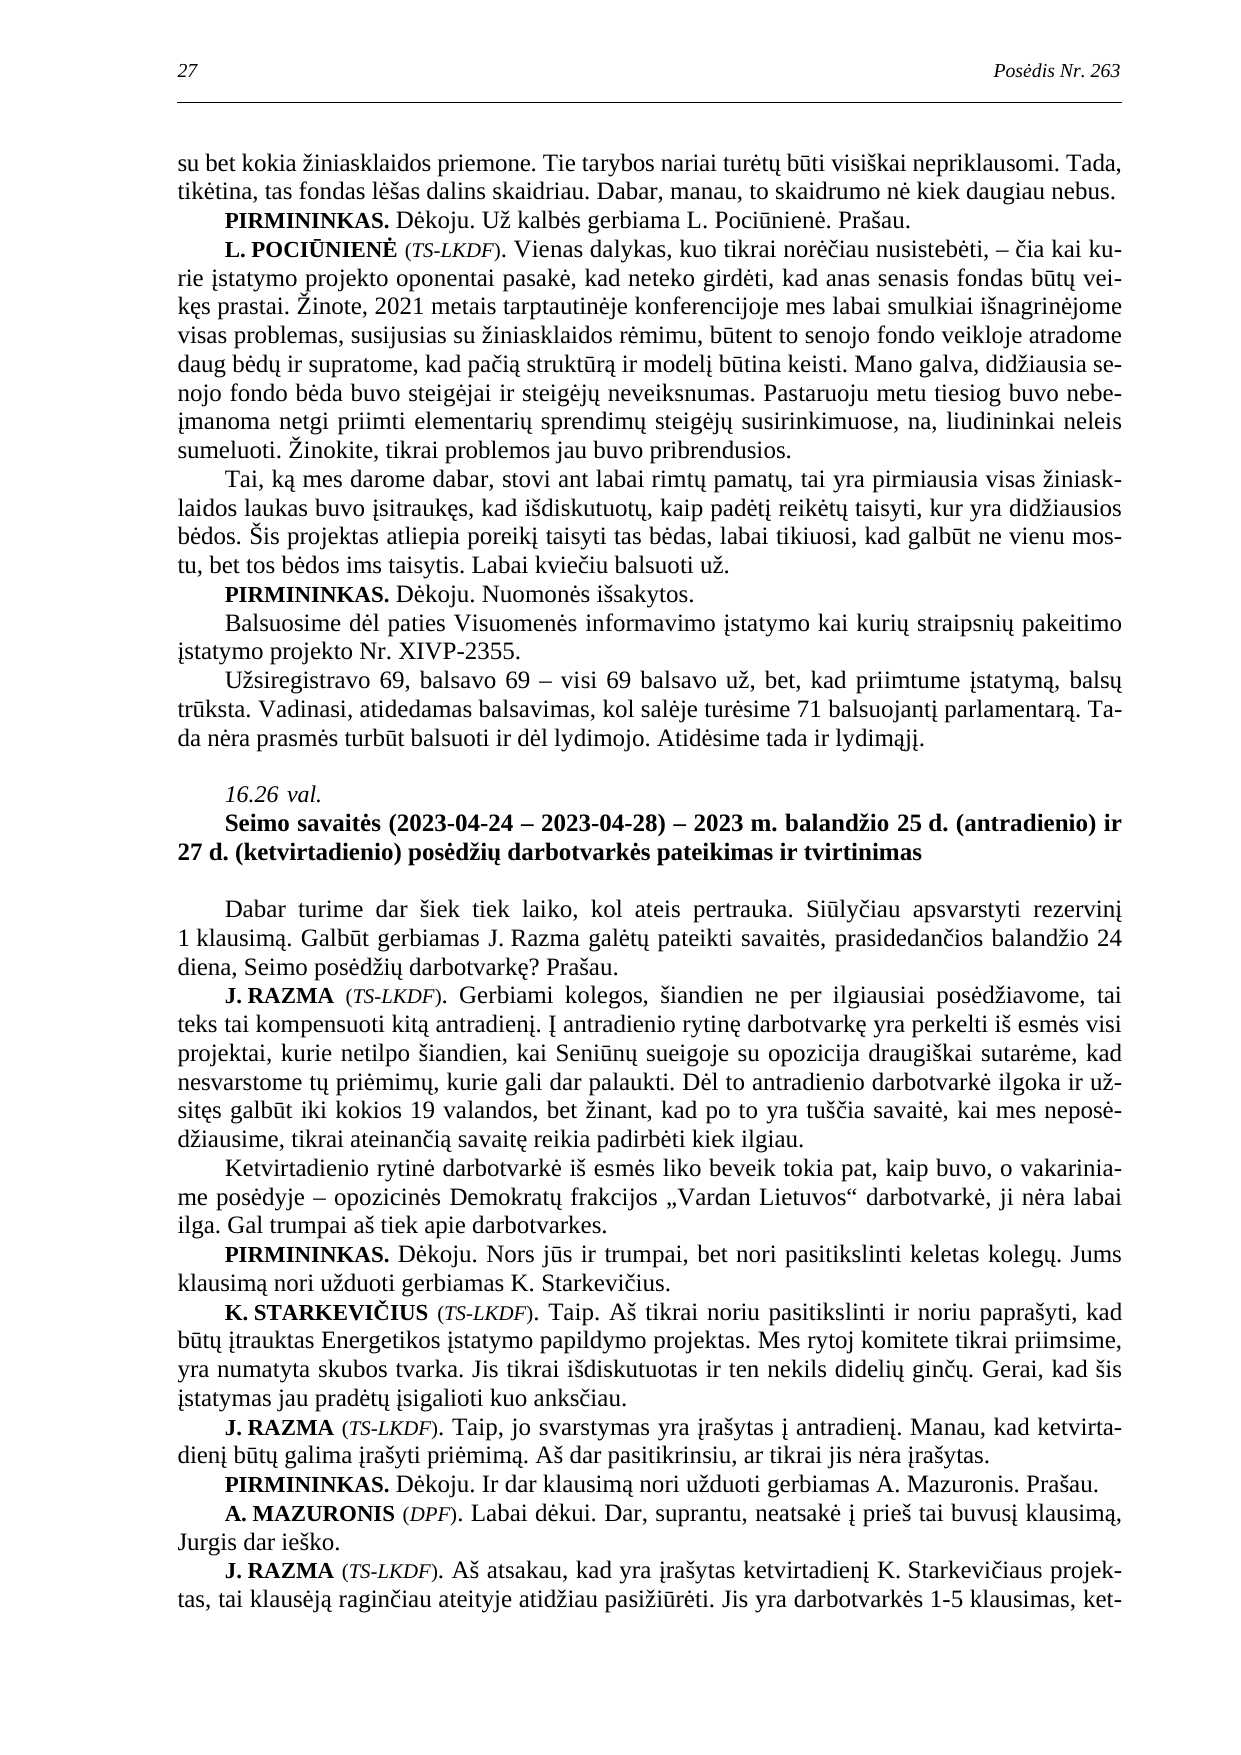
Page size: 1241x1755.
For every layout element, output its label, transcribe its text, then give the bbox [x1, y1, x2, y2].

text Bal­suo­si­me dėl pa­ties Vi­suo­me­nės in­for­ma­vi­mo įsta­ty­mo kai ku­rių straips­nių pa­kei­ti­mo įsta­ty­mo pro­jek­to Nr. XIVP-2355. [177, 608, 1122, 665]
text su bet ko­kia ži­niask­lai­dos prie­mo­ne. Tie ta­ry­bos na­riai tu­rė­tų bū­ti vi­siš­kai ne­pri­klau­so­mi. Ta­da, ti­kė­ti­na, tas fon­das lė­šas da­lins skaid­riau. Da­bar, ma­nau, to skaid­ru­mo nė kiek dau­giau ne­bus. [177, 148, 1122, 205]
text PIRMININKAS. Dė­ko­ju. Ir dar klau­si­mą no­ri už­duo­ti ger­bia­mas A. Ma­zu­ro­nis. Pra­šau. [177, 1469, 1122, 1498]
text Da­bar tu­ri­me dar šiek tiek lai­ko, kol at­eis per­trau­ka. Siū­ly­čiau ap­svars­ty­ti re­zer­vi­nį 1 klau­si­mą. Gal­būt ger­bia­mas J. Raz­ma ga­lė­tų pa­teik­ti sa­vai­tės, pra­si­de­dan­čios ba­lan­džio 24 die­na, Sei­mo po­sė­džių dar­bo­tvarkę? Pra­šau. [177, 894, 1122, 980]
text Už­si­re­gist­ra­vo 69, bal­sa­vo 69 – vi­si 69 bal­sa­vo už, bet, kad pri­im­tu­me įsta­ty­mą, bal­sų trūks­ta. Va­di­na­si, ati­de­da­mas bal­sa­vi­mas, kol sa­lė­je tu­rė­si­me 71 bal­suo­jan­tį par­la­men­ta­rą. Ta­da nė­ra pras­mės tur­būt bal­suo­ti ir dėl ly­di­mo­jo. Ati­dė­si­me ta­da ir ly­di­mą­jį. [177, 665, 1122, 751]
text 16.26 val. [224, 780, 1122, 808]
text PIRMININKAS. Dė­ko­ju. Nors jūs ir trum­pai, bet no­ri pa­si­tiks­lin­ti ke­le­tas ko­le­gų. Jums klau­si­mą no­ri už­duo­ti ger­bia­mas K. Star­ke­vi­čius. [177, 1239, 1122, 1297]
text L. POCIŪNIENĖ (TS-LKDF). Vie­nas da­ly­kas, kuo tik­rai no­rė­čiau nu­si­ste­bė­ti, – čia kai ku­rie įsta­ty­mo pro­jek­to opo­nen­tai pa­sa­kė, kad ne­te­ko gir­dė­ti, kad anas se­na­sis fon­das bū­tų vei­kęs pras­tai. Ži­no­te, 2021 me­tais tarp­tau­ti­nė­je kon­fe­ren­ci­jo­je mes la­bai smul­kiai iš­nag­ri­nė­jo­me vi­sas pro­ble­mas, su­si­ju­sias su ži­niask­lai­dos rė­mi­mu, bū­tent to se­no­jo fon­do veik­lo­je at­ra­do­me daug bė­dų ir su­pra­to­me, kad pa­čią struk­tū­rą ir mo­de­lį bū­ti­na keis­ti. Ma­no gal­va, di­džiau­sia se­no­jo fon­do bė­da bu­vo stei­gė­jai ir stei­gė­jų ne­veiks­nu­mas. Pas­ta­ruo­ju me­tu tie­siog bu­vo ne­be­įma­no­ma net­gi pri­im­ti ele­men­ta­rių spren­di­mų stei­gė­jų su­si­rin­ki­muo­se, na, liu­di­nin­kai ne­leis su­me­luo­ti. Ži­no­ki­te, tik­rai pro­ble­mos jau bu­vo pri­bren­du­sios. [177, 234, 1122, 464]
text J. RAZMA (TS-LKDF). Taip, jo svars­ty­mas yra įra­šy­tas į ant­ra­die­nį. Ma­nau, kad ket­vir­ta­die­nį bū­tų ga­li­ma įra­šy­ti pri­ėmi­mą. Aš dar pa­si­tik­rin­siu, ar tik­rai jis nė­ra įra­šy­tas. [177, 1412, 1122, 1469]
text Ket­vir­ta­die­nio ry­ti­nė dar­bo­tvarkė iš es­mės li­ko be­veik to­kia pat, kaip bu­vo, o va­ka­ri­nia­me po­sė­dy­je – opo­zi­ci­nės De­mok­ra­tų frak­ci­jos „Var­dan Lie­tu­vos“ dar­bo­tvarkė, ji nė­ra la­bai il­ga. Gal trum­pai aš tiek apie dar­bo­tvarkes. [177, 1153, 1122, 1239]
text PIRMININKAS. Dė­ko­ju. Už kal­bės ger­bia­ma L. Po­ciū­nie­nė. Pra­šau. [177, 205, 1122, 234]
text J. RAZMA (TS-LKDF). Ger­bia­mi ko­le­gos, šian­dien ne per il­giau­siai po­sė­džia­vo­me, tai teks tai kom­pen­suo­ti ki­tą ant­ra­die­nį. Į ant­ra­die­nio ry­ti­nę dar­bo­tvarkę yra per­kel­ti iš es­mės vi­si pro­jek­tai, ku­rie ne­til­po šian­dien, kai Se­niū­nų su­ei­go­je su opo­zi­ci­ja drau­giš­kai su­ta­rė­me, kad ne­svars­to­me tų pri­ėmi­mų, ku­rie ga­li dar pa­lauk­ti. Dėl to ant­ra­die­nio dar­bo­tvarkė il­go­ka ir už­si­tęs gal­būt iki ko­kios 19 va­lan­dos, bet ži­nant, kad po to yra tuš­čia sa­vai­tė, kai mes ne­po­sė­džiau­si­me, tik­rai at­ei­nan­čią sa­vai­tę rei­kia pa­dir­bė­ti kiek il­giau. [177, 980, 1122, 1153]
text J. RAZMA (TS-LKDF). Aš at­sa­kau, kad yra įra­šy­tas ket­vir­ta­die­nį K. Star­ke­vi­čiaus pro­jek­tas, tai klau­sė­ją ra­gin­čiau at­ei­ty­je ati­džiau pa­si­žiū­rė­ti. Jis yra dar­bo­tvarkės 1-5 klau­si­mas, ket­ [177, 1555, 1122, 1613]
text K. STARKEVIČIUS (TS-LKDF). Taip. Aš tik­rai no­riu pa­si­tiks­lin­ti ir no­riu pa­pra­šy­ti, kad bū­tų įtrauk­tas Ener­ge­ti­kos įsta­ty­mo pa­pil­dy­mo pro­jek­tas. Mes ry­toj ko­mi­te­te tik­rai pri­im­si­me, yra nu­ma­ty­ta sku­bos tvar­ka. Jis tik­rai iš­dis­ku­tuo­tas ir ten ne­kils di­de­lių gin­čų. Ge­rai, kad šis įsta­ty­mas jau pra­dė­tų įsi­ga­lio­ti kuo anks­čiau. [177, 1297, 1122, 1412]
text Sei­mo sa­vai­tės (2023-04-24 – 2023-04-28) – 2023 m. ba­lan­džio 25 d. (ant­ra­die­nio) ir 27 d. (ket­vir­ta­die­nio) po­sė­džių dar­bo­tvarkės pa­tei­ki­mas ir tvir­ti­ni­mas [177, 808, 1122, 865]
text PIRMININKAS. Dė­ko­ju. Nuo­mo­nės iš­sa­ky­tos. [177, 579, 1122, 608]
text A. MAZURONIS (DPF). La­bai dė­kui. Dar, su­pran­tu, ne­at­sa­kė į prieš tai bu­vu­sį klau­si­mą, Jur­gis dar ieš­ko. [177, 1498, 1122, 1555]
text Tai, ką mes da­ro­me da­bar, sto­vi ant labai rim­tų pa­ma­tų, tai yra pir­miau­sia vi­sas ži­niask­lai­dos lau­kas bu­vo įsi­trau­kęs, kad iš­dis­ku­tuo­tų, kaip pa­dė­tį rei­kė­tų tai­sy­ti, kur yra di­džiau­sios bė­dos. Šis pro­jek­tas at­lie­pia po­rei­kį tai­sy­ti tas bė­das, la­bai ti­kiuo­si, kad gal­būt ne vie­nu mos­tu, bet tos bė­dos ims tai­sy­tis. La­bai kvie­čiu bal­suo­ti už. [177, 464, 1122, 579]
